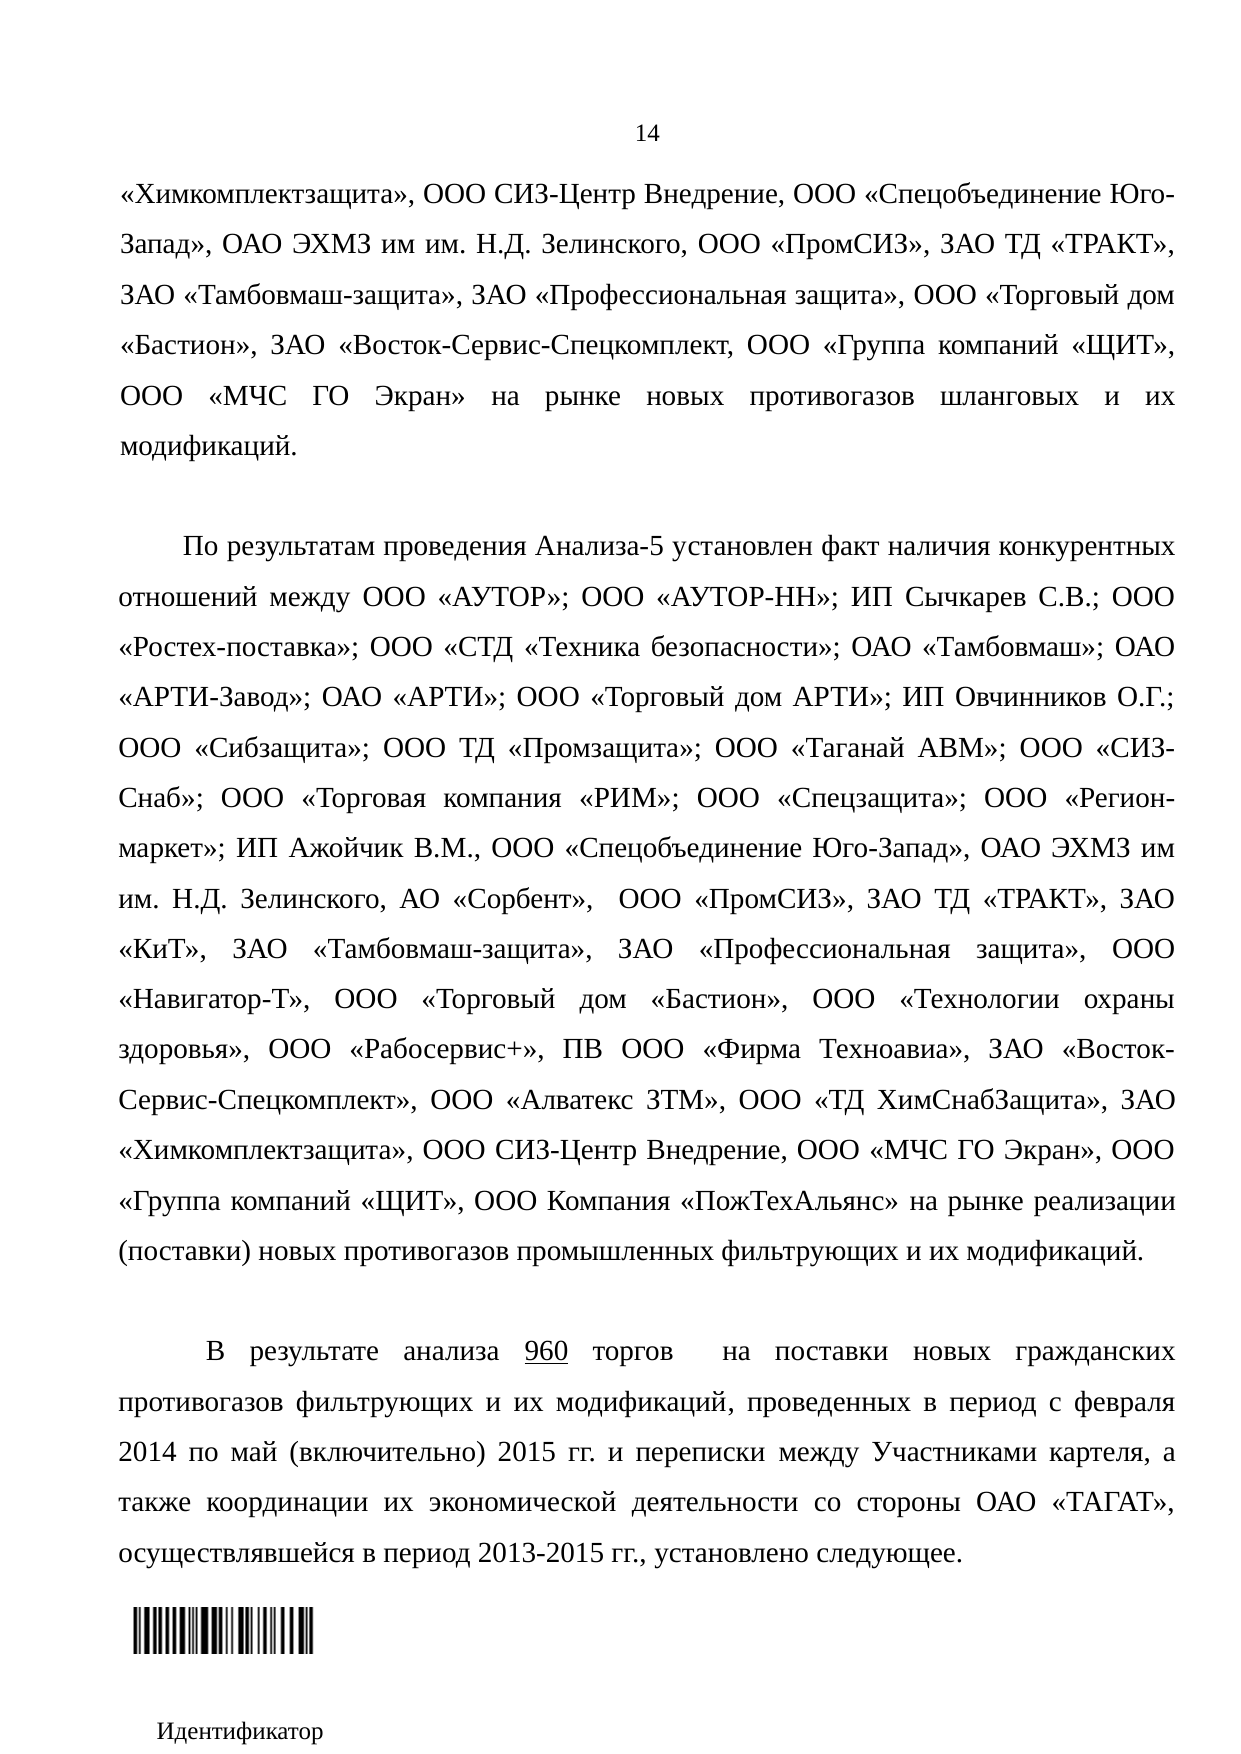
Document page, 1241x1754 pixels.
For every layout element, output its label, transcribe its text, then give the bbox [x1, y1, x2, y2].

text По результатам проведения Анализа-5 установлен факт наличия конкурентных отношений между ООО «АУТОР»; ООО «АУТОР-НН»; ИП Сычкарев С.В.; ООО «Ростех-поставка»; ООО «СТД «Техника безопасности»; ОАО «Тамбовмаш»; ОАО «АРТИ-Завод»; ОАО «АРТИ»; ООО «Торговый дом АРТИ»; ИП Овчинников О.Г.; ООО «Сибзащита»; ООО ТД «Промзащита»; ООО «Таганай АВМ»; ООО «СИЗ-Снаб»; ООО «Торговая компания «РИМ»; ООО «Спецзащита»; ООО «Регион-маркет»; ИП Ажойчик В.М., ООО «Спецобъединение Юго-Запад», ОАО ЭХМЗ им им. Н.Д. Зелинского, АО «Сорбент», ООО «ПромСИЗ», ЗАО ТД «ТРАКТ», ЗАО «КиТ», ЗАО «Тамбовмаш-защита», ЗАО «Профессиональная защита», ООО «Навигатор-Т», ООО «Торговый дом «Бастион», ООО «Технологии охраны здоровья», ООО «Рабосервис+», ПВ ООО «Фирма Техноавиа», ЗАО «Восток-Сервис-Спецкомплект», ООО «Алватекс ЗТМ», ООО «ТД ХимСнабЗащита», ЗАО «Химкомплектзащита», ООО СИЗ-Центр Внедрение, ООО «МЧС ГО Экран», ООО «Группа компаний «ЩИТ», ООО Компания «ПожТехАльянс» на рынке реализации (поставки) новых противогазов промышленных фильтрующих и их модификаций. [118, 528, 1176, 1266]
list «Химкомплектзащита», ООО СИЗ-Центр Внедрение, ООО «Спецобъединение Юго-Запад», ОАО ЭХМЗ им им. Н.Д. Зелинского, ООО «ПромСИЗ», ЗАО ТД «ТРАКТ», ЗАО «Тамбовмаш-защита», ЗАО «Профессиональная защита», ООО «Торговый дом «Бастион», ЗАО «Восток-Сервис-Спецкомплект, ООО «Группа компаний «ЩИТ», ООО «МЧС ГО Экран» на рынке новых противогазов шланговых и их модификаций. [120, 176, 1176, 461]
picture [118, 1607, 331, 1654]
text В результате анализа 960 торгов на поставки новых гражданских противогазов фильтрующих и их модификаций, проведенных в период с февраля 2014 по май (включительно) 2015 гг. и переписки между Участниками картеля, а также координации их экономической деятельности со стороны ОАО «ТАГАТ», осуществлявшейся в период 2013-2015 гг., установлено следующее. [118, 1333, 1176, 1568]
